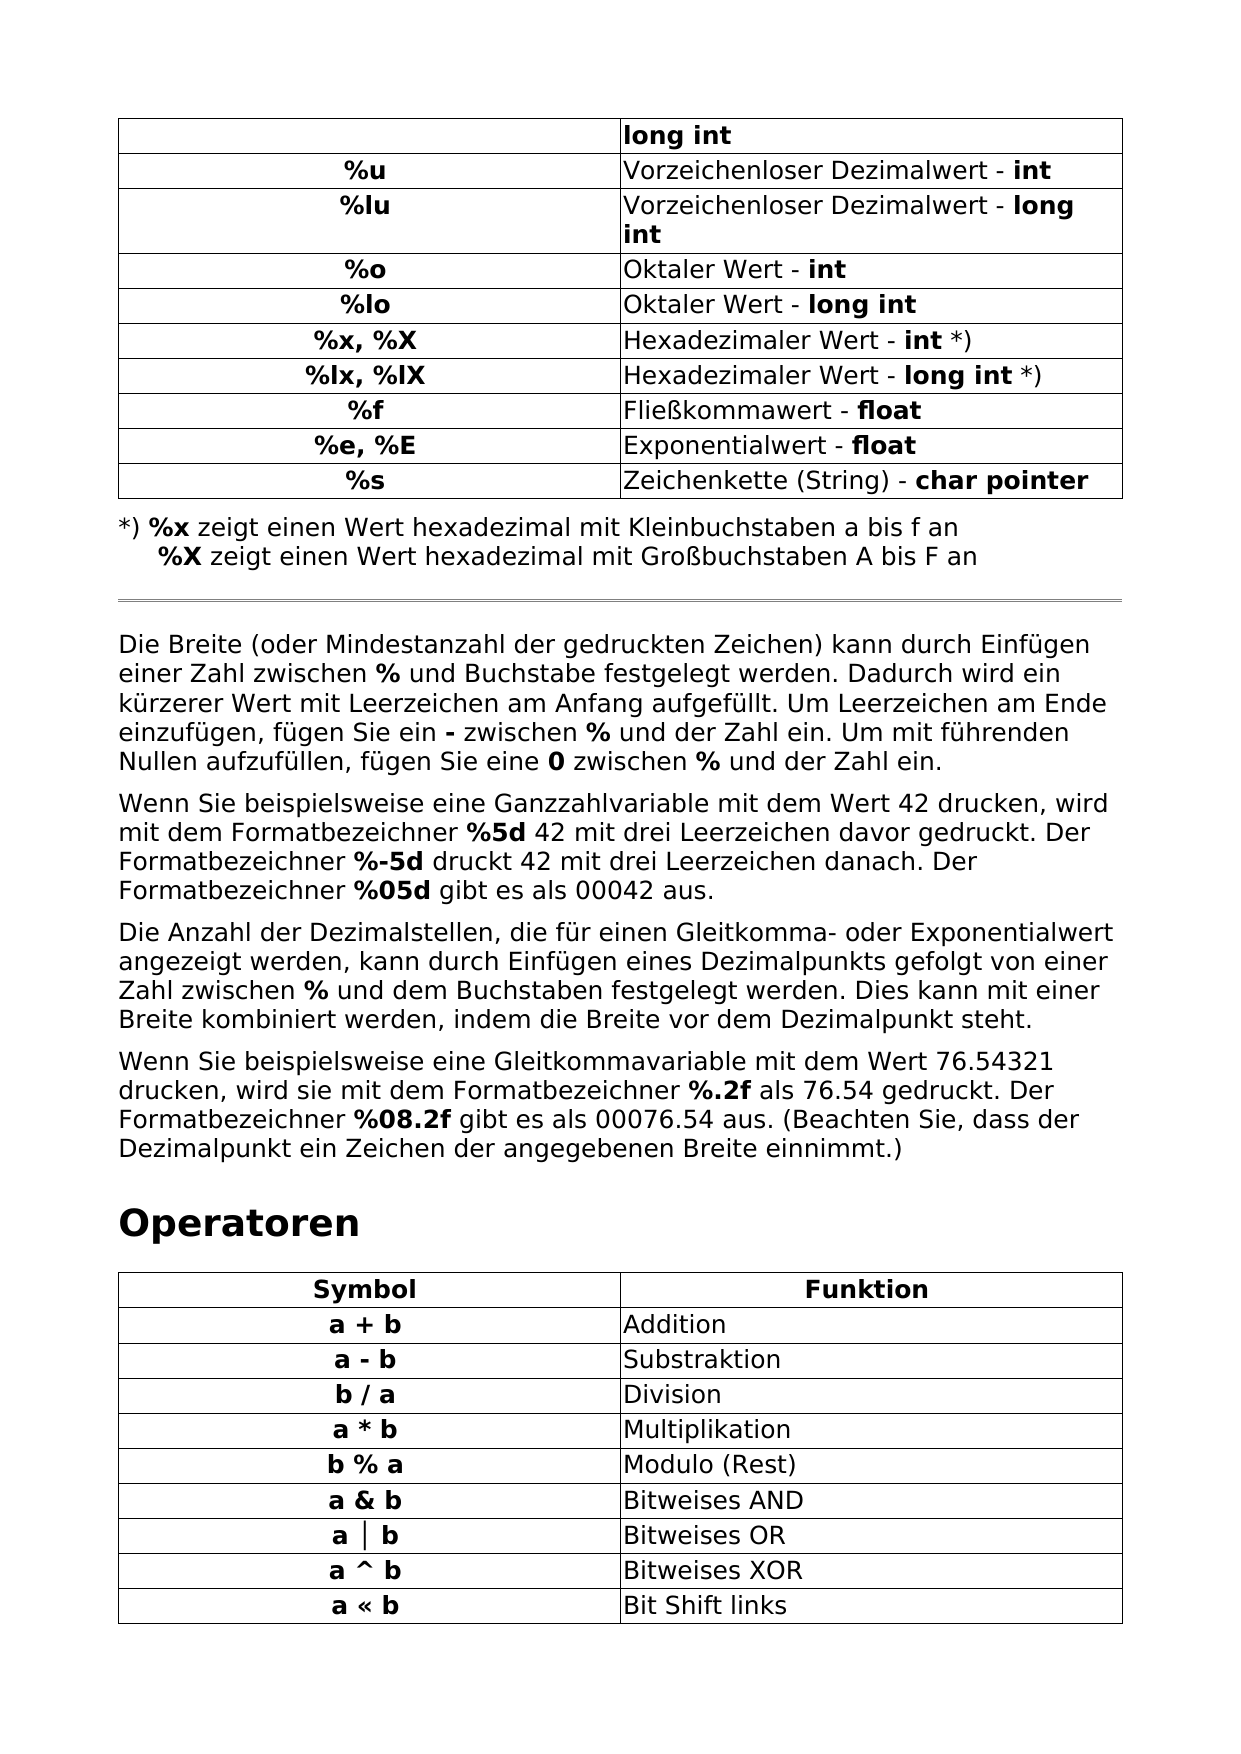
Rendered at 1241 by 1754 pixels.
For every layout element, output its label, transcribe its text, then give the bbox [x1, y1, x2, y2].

table_cell a │ b [119, 1519, 620, 1553]
table_cell Exponentialwert - float [621, 429, 1122, 463]
table_cell Addition [621, 1308, 1122, 1342]
table_cell Hexadezimaler Wert - int *) [621, 324, 1122, 358]
table_cell %e, %E [119, 429, 620, 463]
table_cell %lu [119, 189, 620, 253]
table_cell Division [621, 1379, 1122, 1413]
table_header Funktion [621, 1273, 1122, 1307]
table_cell Bitweises OR [621, 1519, 1122, 1553]
table_cell Oktaler Wert - long int [621, 289, 1122, 323]
table_cell Hexadezimaler Wert - long int *) [621, 359, 1122, 393]
table_cell Fließkommawert - float [621, 394, 1122, 428]
table_cell a ^ b [119, 1554, 620, 1588]
table_cell - long int [621, 119, 1122, 153]
text Die Anzahl der Dezimalstellen, die für einen Gleitkomma- oder Exponentialwert angezeigt werden, kann durch Einfügen eines Dezimalpunkts gefolgt von einer Zahl zwischen % und dem Buchstaben festgelegt werden. Dies kann mit einer Breite kombiniert werden, indem die Breite vor dem Dezimalpunkt steht. [118, 918, 1122, 1034]
table_cell Substraktion [621, 1344, 1122, 1377]
table_cell b / a [119, 1379, 620, 1413]
table_cell %u [119, 154, 620, 188]
table_cell a « b [119, 1589, 620, 1623]
table_cell Oktaler Wert - int [621, 254, 1122, 288]
text Die Breite (oder Mindestanzahl der gedruckten Zeichen) kann durch Einfügen einer Zahl zwischen % und Buchstabe festgelegt werden. Dadurch wird ein kürzerer Wert mit Leerzeichen am Anfang aufgefüllt. Um Leerzeichen am Ende einzufügen, fügen Sie ein - zwischen % und der Zahl ein. Um mit führenden Nullen aufzufüllen, fügen Sie eine 0 zwischen % und der Zahl ein. [118, 630, 1122, 776]
table_cell [119, 119, 620, 153]
table_cell Bitweises XOR [621, 1554, 1122, 1588]
table_cell a - b [119, 1344, 620, 1377]
text Wenn Sie beispielsweise eine Ganzzahlvariable mit dem Wert 42 drucken, wird mit dem Formatbezeichner %5d 42 mit drei Leerzeichen davor gedruckt. Der Formatbezeichner %-5d druckt 42 mit drei Leerzeichen danach. Der Formatbezeichner %05d gibt es als 00042 aus. [118, 789, 1122, 905]
text *) %x zeigt einen Wert hexadezimal mit Kleinbuchstaben a bis f an %X zeigt einen Wert hexadezimal mit Großbuchstaben A bis F an [118, 513, 1122, 572]
table_cell %lo [119, 289, 620, 323]
table_cell Modulo (Rest) [621, 1449, 1122, 1483]
table_cell a * b [119, 1414, 620, 1448]
table_cell a + b [119, 1308, 620, 1342]
table_cell %x, %X [119, 324, 620, 358]
subtitle Operatoren [118, 1201, 1122, 1245]
table_cell b % a [119, 1449, 620, 1483]
table_header Symbol [119, 1273, 620, 1307]
text Wenn Sie beispielsweise eine Gleitkommavariable mit dem Wert 76.54321 drucken, wird sie mit dem Formatbezeichner %.2f als 76.54 gedruckt. Der Formatbezeichner %08.2f gibt es als 00076.54 aus. (Beachten Sie, dass der Dezimalpunkt ein Zeichen der angegebenen Breite einnimmt.) [118, 1047, 1122, 1164]
table_cell %lx, %lX [119, 359, 620, 393]
table_cell Multiplikation [621, 1414, 1122, 1448]
table_cell a & b [119, 1484, 620, 1518]
table_cell Zeichenkette (String) - char pointer [621, 464, 1122, 498]
table_cell %o [119, 254, 620, 288]
table_cell %f [119, 394, 620, 428]
table_cell Vorzeichenloser Dezimalwert - long int [621, 189, 1122, 253]
table_cell Vorzeichenloser Dezimalwert - int [621, 154, 1122, 188]
table_cell Bit Shift links [621, 1589, 1122, 1623]
table_cell %s [119, 464, 620, 498]
table_cell Bitweises AND [621, 1484, 1122, 1518]
